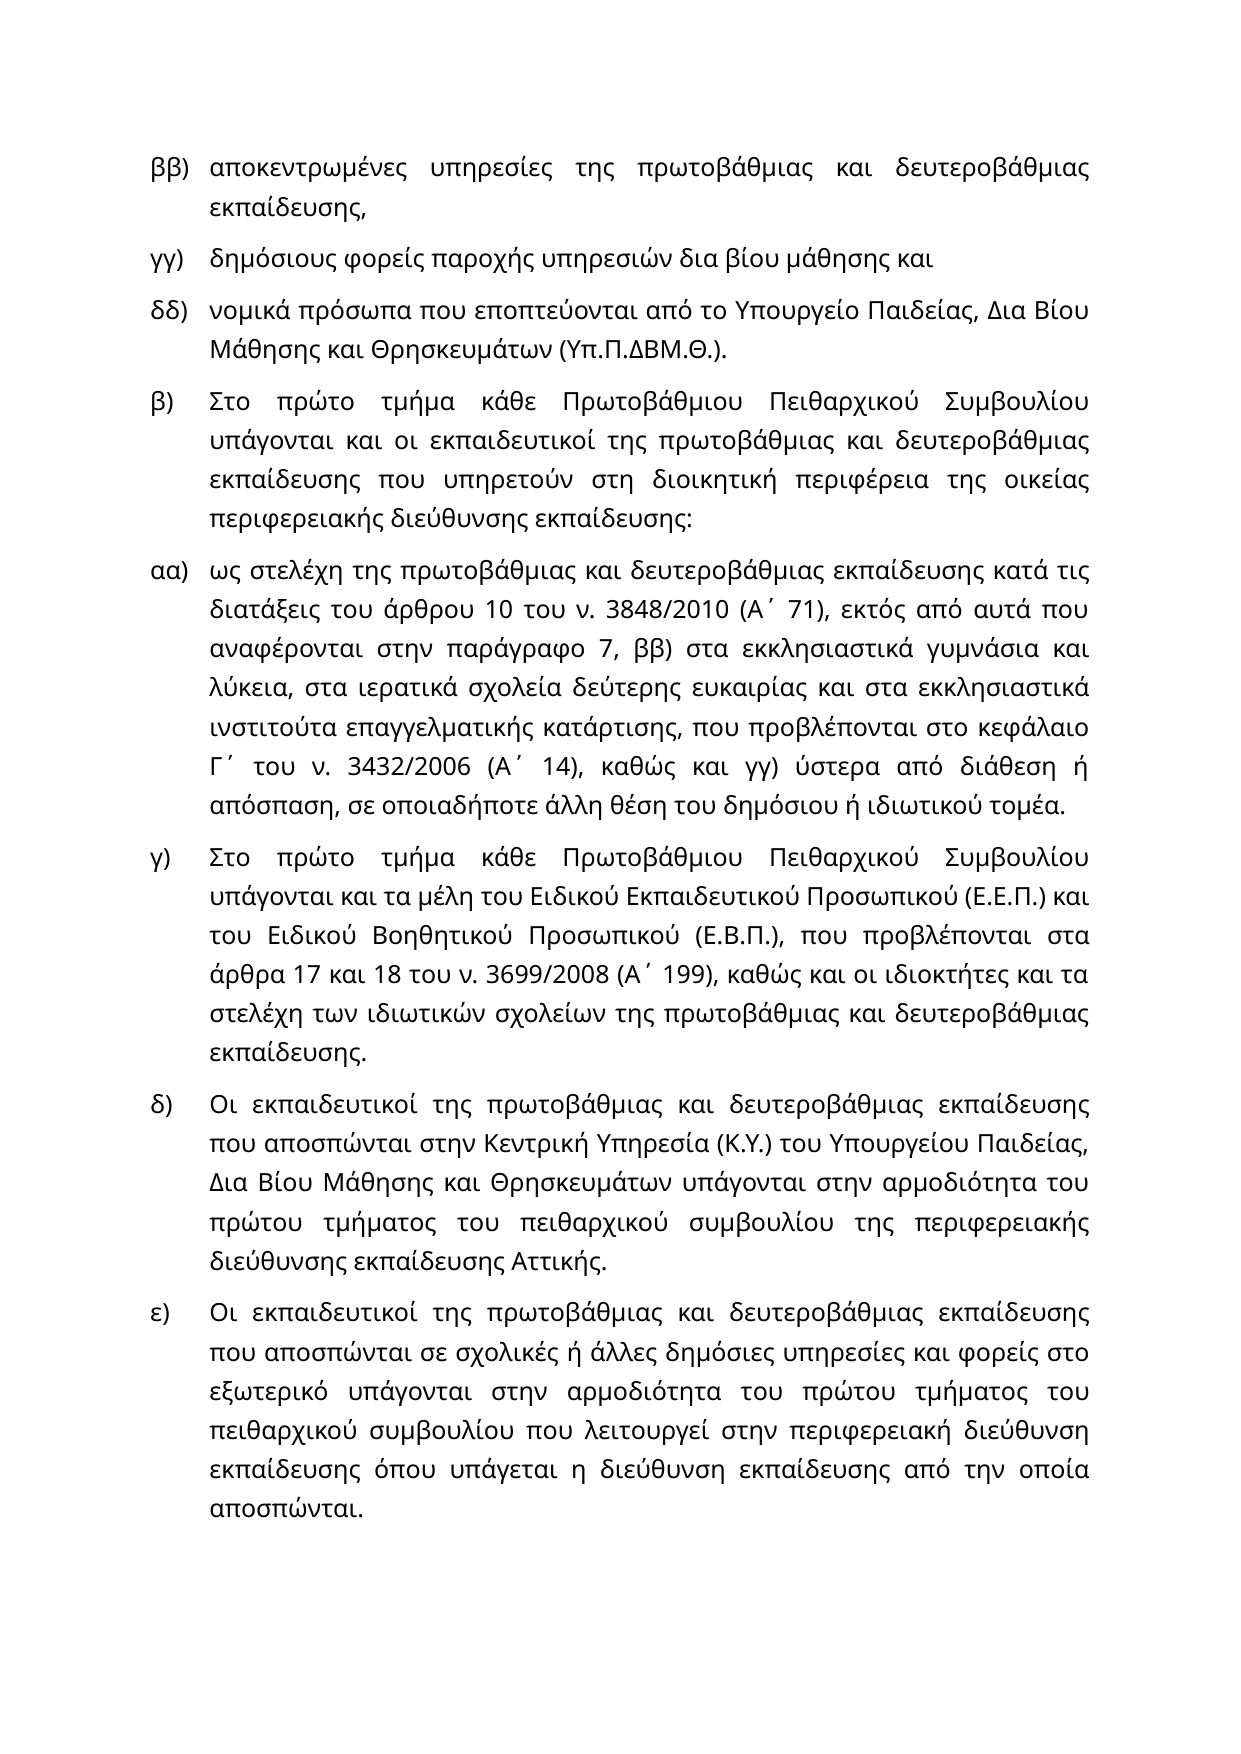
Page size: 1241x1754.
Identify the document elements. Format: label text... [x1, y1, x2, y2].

list γγ) δημόσιους φορείς παροχής υπηρεσιών δια βίου μάθησης και [150, 241, 1090, 275]
list ββ) αποκεντρωμένες υπηρεσίες της πρωτοβάθμιας και δευτεροβάθμιας εκπαίδευσης, [150, 150, 1090, 223]
list ε) Οι εκπαιδευτικοί της πρωτοβάθμιας και δευτεροβάθμιας εκπαίδευσης που αποσπώνται σε σχολικές ή άλλες δημόσιες υπηρεσίες και φορείς στο εξωτερικό υπάγονται στην αρμοδιότητα του πρώτου τμήματος του πειθαρχικού συμβουλίου που λειτουργεί στην περιφερειακή διεύθυνση εκπαίδευσης όπου υπάγεται η διεύθυνση εκπαίδευσης από την οποία αποσπώνται. [150, 1295, 1090, 1525]
list β) Στο πρώτο τμήμα κάθε Πρωτοβάθμιου Πειθαρχικού Συμβουλίου υπάγονται και οι εκπαιδευτικοί της πρωτοβάθμιας και δευτεροβάθμιας εκπαίδευσης που υπηρετούν στη διοικητική περιφέρεια της οικείας περιφερειακής διεύθυνσης εκπαίδευσης: [150, 383, 1090, 535]
list γ) Στο πρώτο τμήμα κάθε Πρωτοβάθμιου Πειθαρχικού Συμβουλίου υπάγονται και τα μέλη του Ειδικού Εκπαιδευτικού Προσωπικού (Ε.Ε.Π.) και του Ειδικού Βοηθητικού Προσωπικού (Ε.Β.Π.), που προβλέπονται στα άρθρα 17 και 18 του ν. 3699/2008 (Α΄ 199), καθώς και οι ιδιοκτήτες και τα στελέχη των ιδιωτικών σχολείων της πρωτοβάθμιας και δευτεροβάθμιας εκπαίδευσης. [150, 839, 1090, 1069]
list δδ) νομικά πρόσωπα που εποπτεύονται από το Υπουργείο Παιδείας, Δια Βίου Μάθησης και Θρησκευμάτων (Υπ.Π.ΔΒΜ.Θ.). [150, 292, 1090, 366]
list δ) Οι εκπαιδευτικοί της πρωτοβάθμιας και δευτεροβάθμιας εκπαίδευσης που αποσπώνται στην Κεντρική Υπηρεσία (Κ.Υ.) του Υπουργείου Παιδείας, Δια Βίου Μάθησης και Θρησκευμάτων υπάγονται στην αρμοδιότητα του πρώτου τμήματος του πειθαρχικού συμβουλίου της περιφερειακής διεύθυνσης εκπαίδευσης Αττικής. [150, 1087, 1090, 1277]
list αα) ως στελέχη της πρωτοβάθμιας και δευτεροβάθμιας εκπαίδευσης κατά τις διατάξεις του άρθρου 10 του ν. 3848/2010 (Α΄ 71), εκτός από αυτά που αναφέρονται στην παράγραφο 7, ββ) στα εκκλησιαστικά γυμνάσια και λύκεια, στα ιερατικά σχολεία δεύτερης ευκαιρίας και στα εκκλησιαστικά ινστιτούτα επαγγελματικής κατάρτισης, που προβλέπονται στο κεφάλαιο Γ΄ του ν. 3432/2006 (Α΄ 14), καθώς και γγ) ύστερα από διάθεση ή απόσπαση, σε οποιαδήποτε άλλη θέση του δημόσιου ή ιδιωτικού τομέα. [150, 552, 1090, 822]
